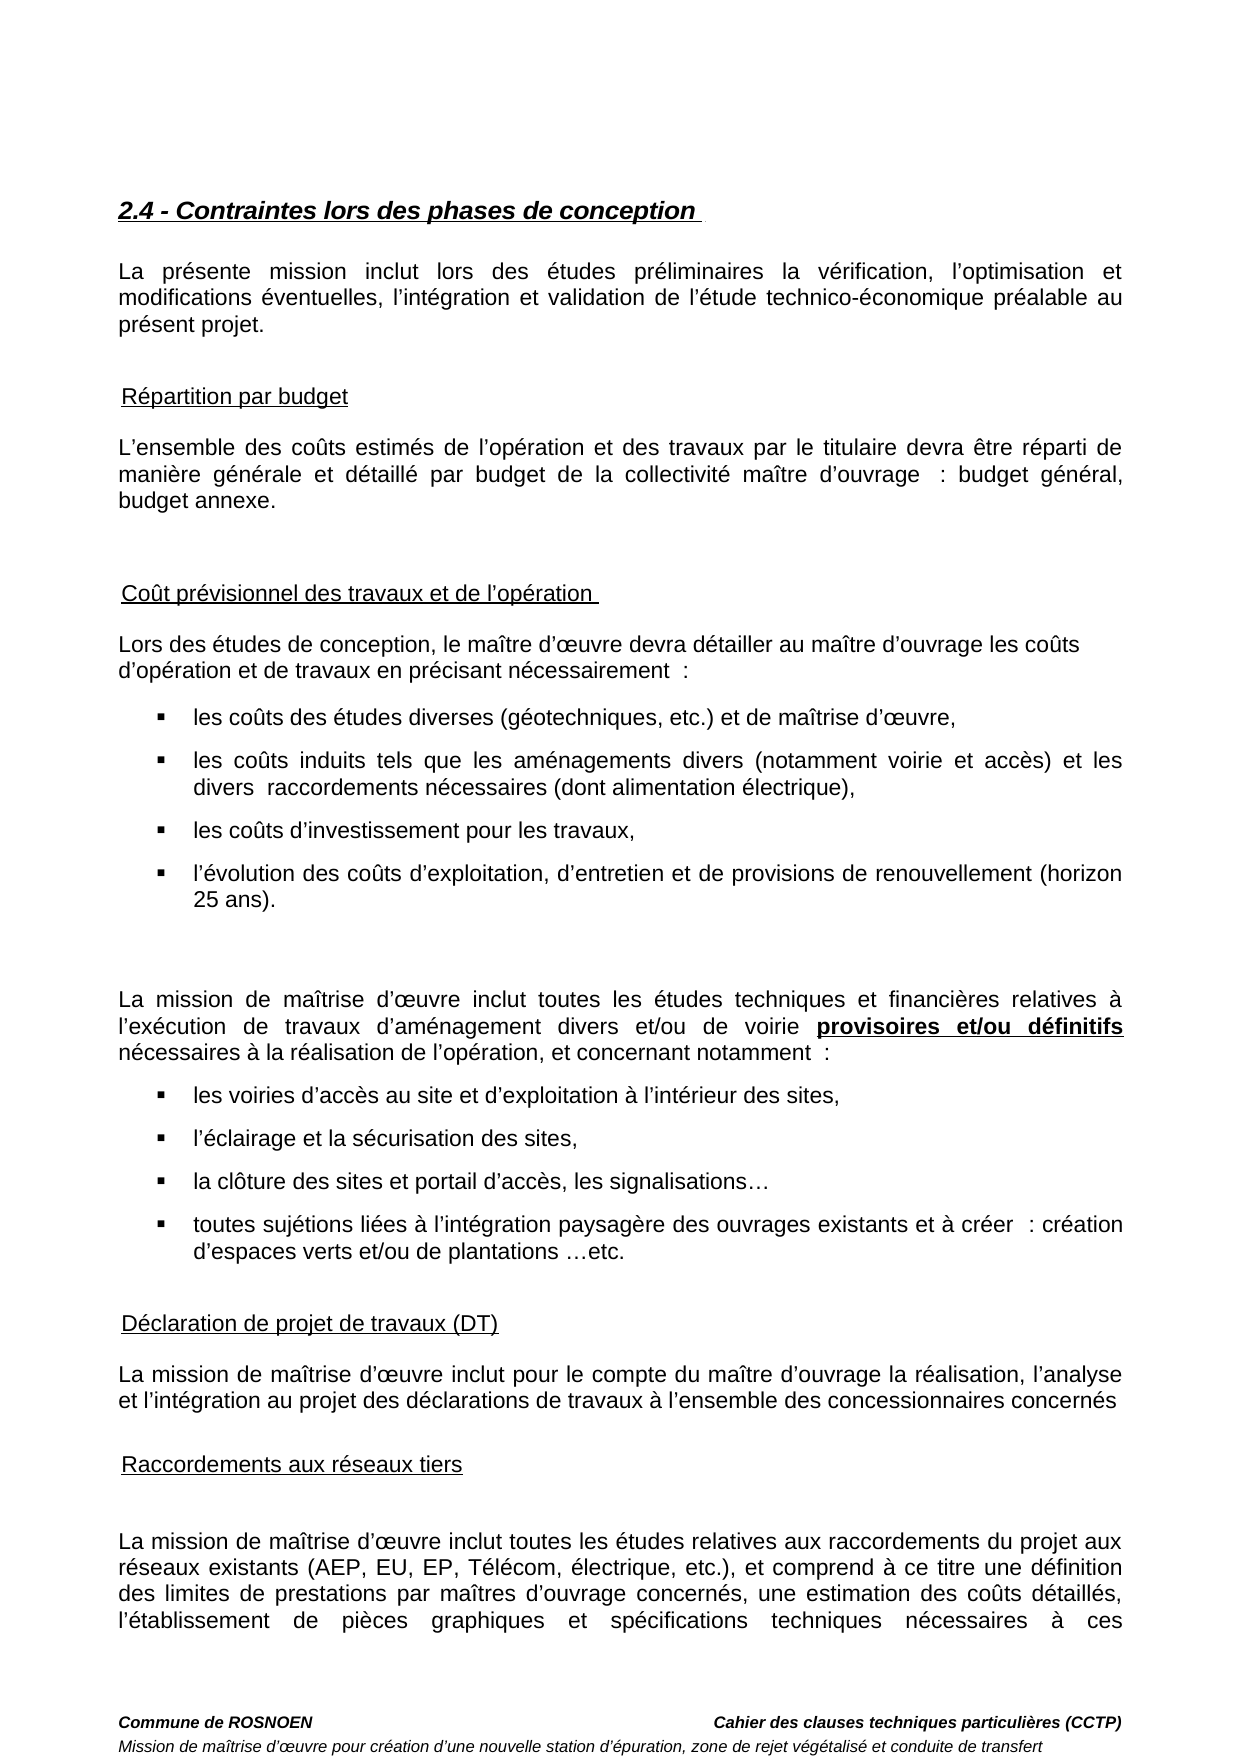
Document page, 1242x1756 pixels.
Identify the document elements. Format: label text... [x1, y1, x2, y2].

list les voiries d’accès au site et d’exploitation à l’intérieur des sites, [156, 1082, 1123, 1108]
list la clôture des sites et portail d’accès, les signalisations… [156, 1168, 1123, 1194]
text Lors des études de conception, le maître d’œuvre devra détailler au maître d’ouvrage les coûts d’opération et de travaux en précisant nécessairement : [118, 631, 1123, 683]
text L’ensemble des coûts estimés de l’opération et des travaux par le titulaire devra être réparti de manière générale et détaillé par budget de la collectivité maître d’ouvrage : budget général, budget annexe. [118, 434, 1123, 513]
subtitle Coût prévisionnel des travaux et de l’opération [121, 579, 1123, 606]
subtitle Raccordements aux réseaux tiers [121, 1451, 1123, 1478]
subtitle Répartition par budget [121, 383, 1123, 409]
text La mission de maîtrise d’œuvre inclut pour le compte du maître d’ouvrage la réalisation, l’analyse et l’intégration au projet des déclarations de travaux à l’ensemble des concessionnaires concernés [118, 1361, 1123, 1414]
list les coûts des études diverses (géotechniques, etc.) et de maîtrise d’œuvre, [156, 704, 1123, 731]
list les coûts d’investissement pour les travaux, [156, 817, 1123, 843]
list les coûts induits tels que les aménagements divers (notamment voirie et accès) et les divers raccordements nécessaires (dont alimentation électrique), [156, 747, 1123, 800]
subtitle Déclaration de projet de travaux (DT) [121, 1310, 1123, 1336]
list l’évolution des coûts d’exploitation, d’entretien et de provisions de renouvellement (horizon 25 ans). [156, 860, 1123, 912]
list l’éclairage et la sécurisation des sites, [156, 1125, 1123, 1152]
text La mission de maîtrise d’œuvre inclut toutes les études techniques et financières relatives à l’exécution de travaux d’aménagement divers et/ou de voirie provisoires et/ou définitifs nécessaires à la réalisation de l’opération, et concernant notamment : [118, 986, 1123, 1066]
list toutes sujétions liées à l’intégration paysagère des ouvrages existants et à créer : création d’espaces verts et/ou de plantations …etc. [156, 1211, 1123, 1264]
text La mission de maîtrise d’œuvre inclut toutes les études relatives aux raccordements du projet aux réseaux existants (AEP, EU, EP, Télécom, électrique, etc.), et comprend à ce titre une définition des limites de prestations par maîtres d’ouvrage concernés, une estimation des coûts détaillés, l’établissement de pièces graphiques et spécifications techniques nécessaires à ces [118, 1528, 1123, 1633]
list 2.4 - Contraintes lors des phases de conception [118, 196, 1123, 224]
text La présente mission inclut lors des études préliminaires la vérification, l’optimisation et modifications éventuelles, l’intégration et validation de l’étude technico-économique préalable au présent projet. [118, 258, 1123, 337]
